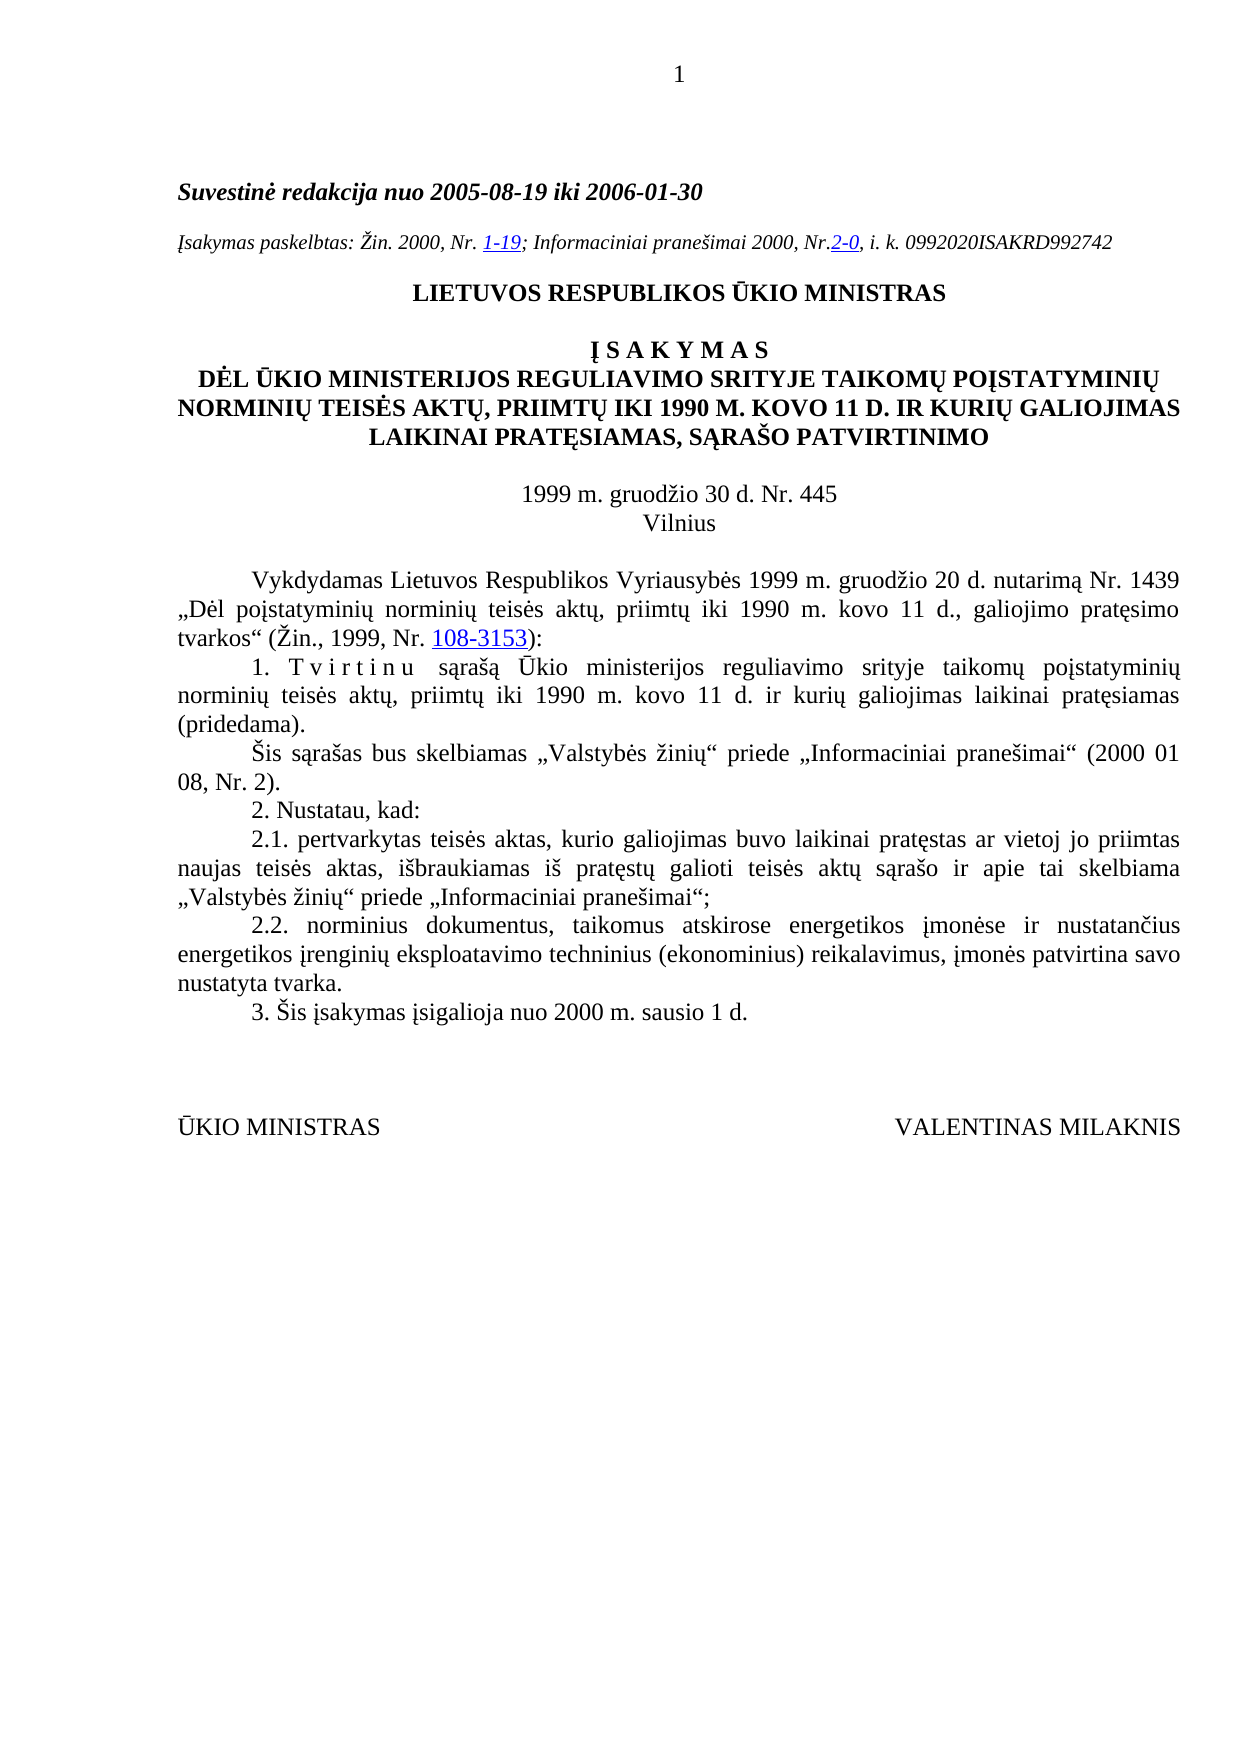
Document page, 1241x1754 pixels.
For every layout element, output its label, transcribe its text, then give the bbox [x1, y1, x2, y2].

text 2.1. pertvarkytas teisės aktas, kurio galiojimas buvo laikinai pratęstas ar vietoj jo priimtas naujas teisės aktas, išbraukiamas iš pratęstų galioti teisės aktų sąrašo ir apie tai skelbiama „Valstybės žinių“ priede „Informaciniai pranešimai“; [177, 824, 1181, 911]
text 1999 m. gruodžio 30 d. Nr. 445 [177, 479, 1181, 508]
text DĖL ŪKIO MINISTERIJOS REGULIAVIMO SRITYJE TAIKOMŲ POĮSTATYMINIŲ NORMINIŲ TEISĖS AKTŲ, PRIIMTŲ IKI 1990 M. KOVO 11 D. IR KURIŲ GALIOJIMAS LAIKINAI PRATĘSIAMAS, SĄRAŠO PATVIRTINIMO [177, 364, 1181, 451]
text Įsakymas paskelbtas: Žin. 2000, Nr. 1-19; Informaciniai pranešimai 2000, Nr.2-0, i. k. 0992020ISAKRD992742 [177, 230, 1181, 254]
text Suvestinė redakcija nuo 2005-08-19 iki 2006-01-30 [177, 177, 1181, 206]
text 2.2. norminius dokumentus, taikomus atskirose energetikos įmonėse ir nustatančius energetikos įrenginių eksploatavimo techninius (ekonominius) reikalavimus, įmonės patvirtina savo nustatyta tvarka. [177, 911, 1181, 997]
text 3. Šis įsakymas įsigalioja nuo 2000 m. sausio 1 d. [177, 997, 1181, 1026]
text Šis sąrašas bus skelbiamas „Valstybės žinių“ priede „Informaciniai pranešimai“ (2000 01 08, Nr. 2). [177, 738, 1181, 796]
text Į S A K Y M A S [177, 336, 1181, 364]
text Vykdydamas Lietuvos Respublikos Vyriausybės 1999 m. gruodžio 20 d. nutarimą Nr. 1439 „Dėl poįstatyminių norminių teisės aktų, priimtų iki 1990 m. kovo 11 d., galiojimo pratęsimo tvarkos“ (Žin., 1999, Nr. 108-3153): [177, 566, 1181, 652]
text ŪKIO MINISTRAS Valentinas MILAKNIS [177, 1112, 1181, 1141]
text Vilnius [177, 508, 1181, 537]
text 2. Nustatau, kad: [177, 796, 1181, 824]
text 1. Tvirtinu sąrašą Ūkio ministerijos reguliavimo srityje taikomų poįstatyminių norminių teisės aktų, priimtų iki 1990 m. kovo 11 d. ir kurių galiojimas laikinai pratęsiamas (pridedama). [177, 652, 1181, 738]
text LIETUVOS RESPUBLIKOS ŪKIO MINISTRAS [177, 278, 1181, 307]
